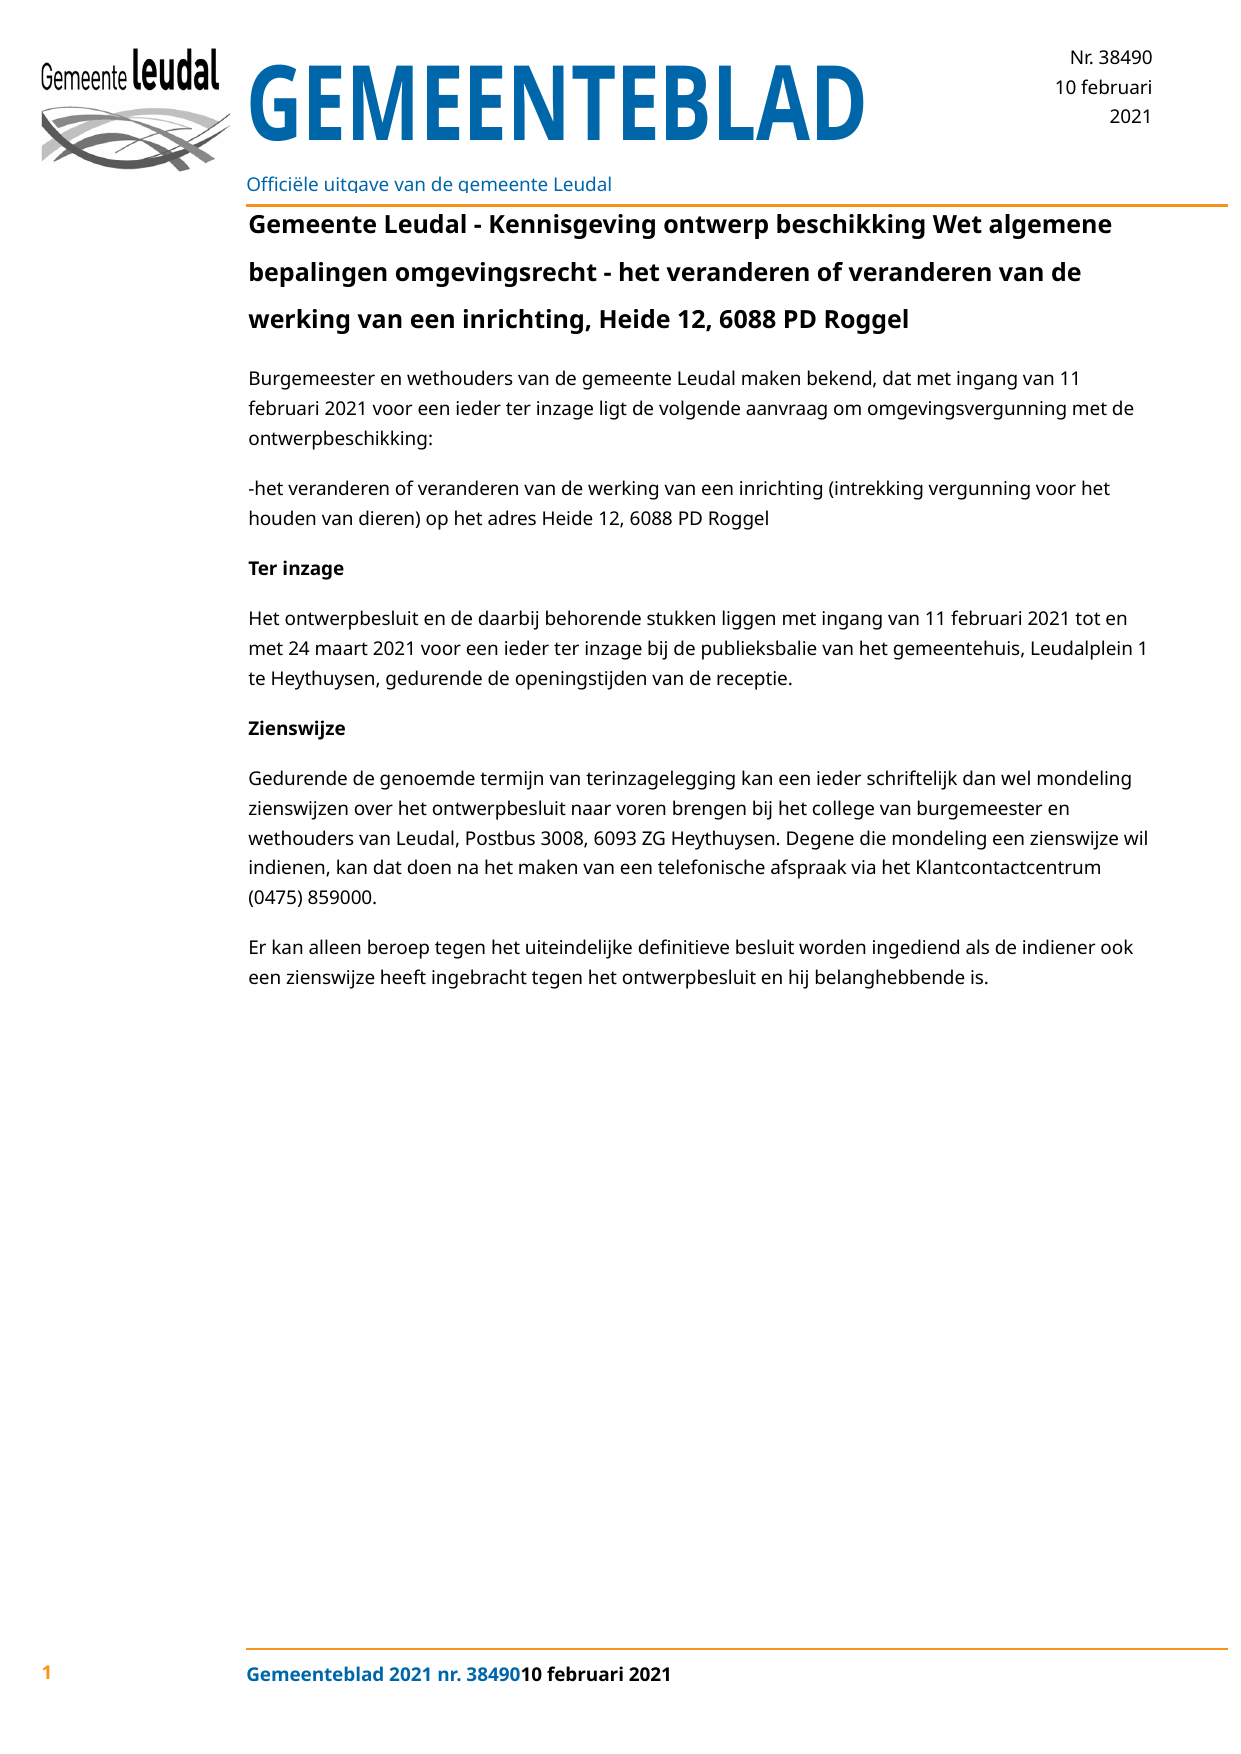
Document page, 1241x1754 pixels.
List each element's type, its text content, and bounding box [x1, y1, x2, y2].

text Het ontwerpbesluit en de daarbij behorende stukken liggen met ingang van 11 februari 2021 tot en met 24 maart 2021 voor een ieder ter inzage bij de publieksbalie van het gemeentehuis, Leudalplein 1 te Heythuysen, gedurende de openingstijden van de receptie. [248, 606, 1152, 690]
text Gemeente Leudal - Kennisgeving ontwerp beschikking Wet algemene bepalingen omgevingsrecht - het veranderen of veranderen van de werking van een inrichting, Heide 12, 6088 PD Roggel [248, 207, 1152, 336]
text -het veranderen of veranderen van de werking van een inrichting (intrekking vergunning voor het houden van dieren) op het adres Heide 12, 6088 PD Roggel [248, 475, 1152, 530]
text Burgemeester en wethouders van de gemeente Leudal maken bekend, dat met ingang van 11 februari 2021 voor een ieder ter inzage ligt de volgende aanvraag om omgevingsvergunning met de ontwerpbeschikking: [248, 366, 1152, 450]
text Zienswijze [248, 715, 1152, 741]
text Ter inzage [248, 555, 1152, 581]
text Gedurende de genoemde termijn van terinzagelegging kan een ieder schriftelijk dan wel mondeling zienswijzen over het ontwerpbesluit naar voren brengen bij het college van burgemeester en wethouders van Leudal, Postbus 3008, 6093 ZG Heythuysen. Degene die mondeling een zienswijze wil indienen, kan dat doen na het maken van een telefonische afspraak via het Klantcontactcentrum (0475) 859000. [248, 766, 1152, 909]
picture [41, 47, 231, 172]
text Er kan alleen beroep tegen het uiteindelijke definitieve besluit worden ingediend als de indiener ook een zienswijze heeft ingebracht tegen het ontwerpbesluit en hij belanghebbende is. [248, 934, 1152, 989]
